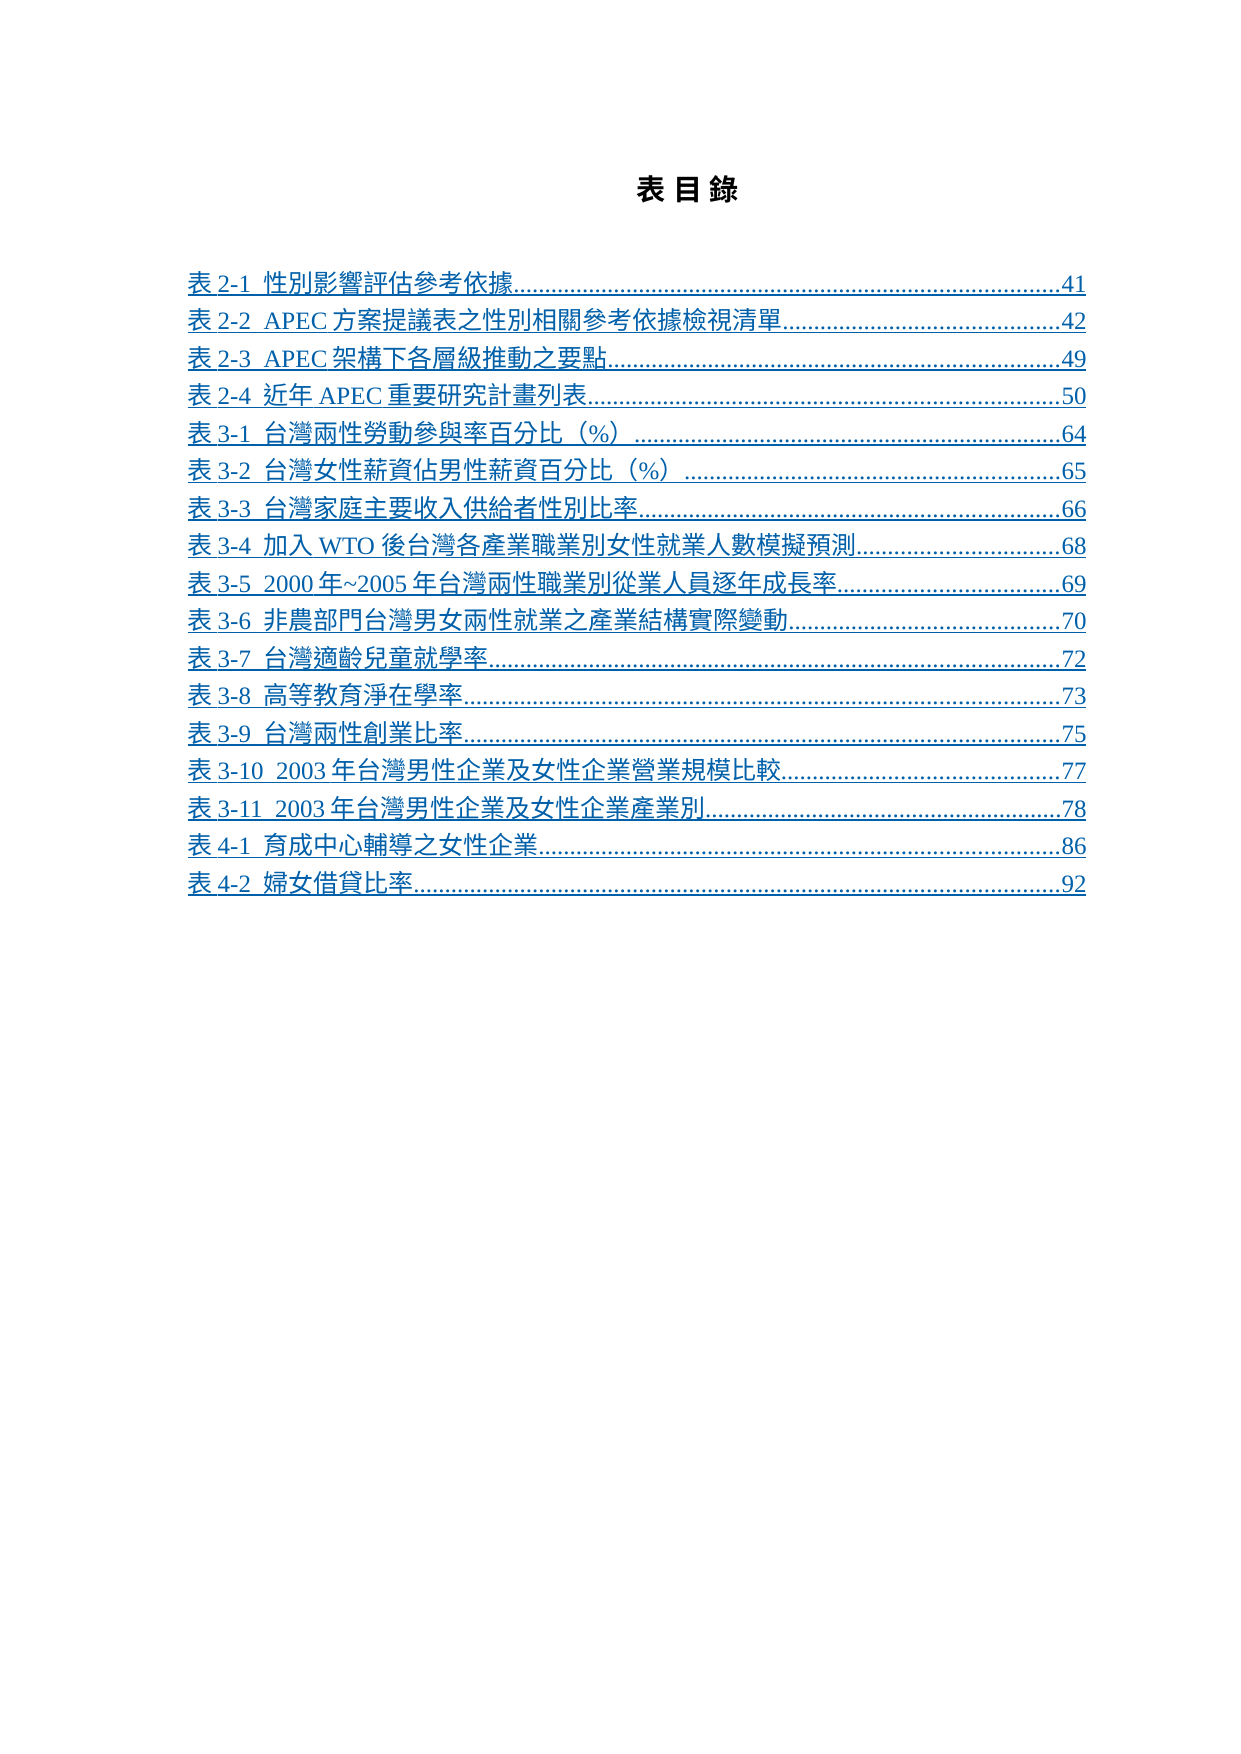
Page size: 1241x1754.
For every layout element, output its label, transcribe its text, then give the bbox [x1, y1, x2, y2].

text 表2‑2 APEC方案提議表之性別相關參考依據檢視清單 42 [187, 300, 1087, 337]
text 表2‑1 性別影響評估參考依據 41 [187, 262, 1087, 300]
text 表3‑5 2000年~2005年台灣兩性職業別從業人員逐年成長率 69 [187, 562, 1087, 600]
text 表3‑11 2003年台灣男性企業及女性企業產業別 78 [187, 787, 1087, 825]
text 表 目 錄 [287, 150, 1087, 225]
text 表2‑4 近年APEC重要研究計畫列表 50 [187, 375, 1087, 412]
text 表4‑1 育成中心輔導之女性企業 86 [187, 825, 1087, 862]
text 表3‑4 加入WTO 後台灣各產業職業別女性就業人數模擬預測 68 [187, 525, 1087, 562]
text 表3‑10 2003年台灣男性企業及女性企業營業規模比較 77 [187, 750, 1087, 787]
text 表3‑6 非農部門台灣男女兩性就業之產業結構實際變動 70 [187, 600, 1087, 637]
text 表4‑2 婦女借貸比率 92 [187, 862, 1087, 900]
text 表3‑9 台灣兩性創業比率 75 [187, 712, 1087, 750]
text 表3‑3 台灣家庭主要收入供給者性別比率 66 [187, 487, 1087, 525]
text 表3‑1 台灣兩性勞動參與率百分比（%） 64 [187, 412, 1087, 450]
text 表2‑3 APEC架構下各層級推動之要點 49 [187, 337, 1087, 375]
text 表3‑8 高等教育淨在學率 73 [187, 675, 1087, 712]
text 表3‑2 台灣女性薪資佔男性薪資百分比（%） 65 [187, 450, 1087, 487]
text 表3‑7 台灣適齡兒童就學率 72 [187, 637, 1087, 675]
